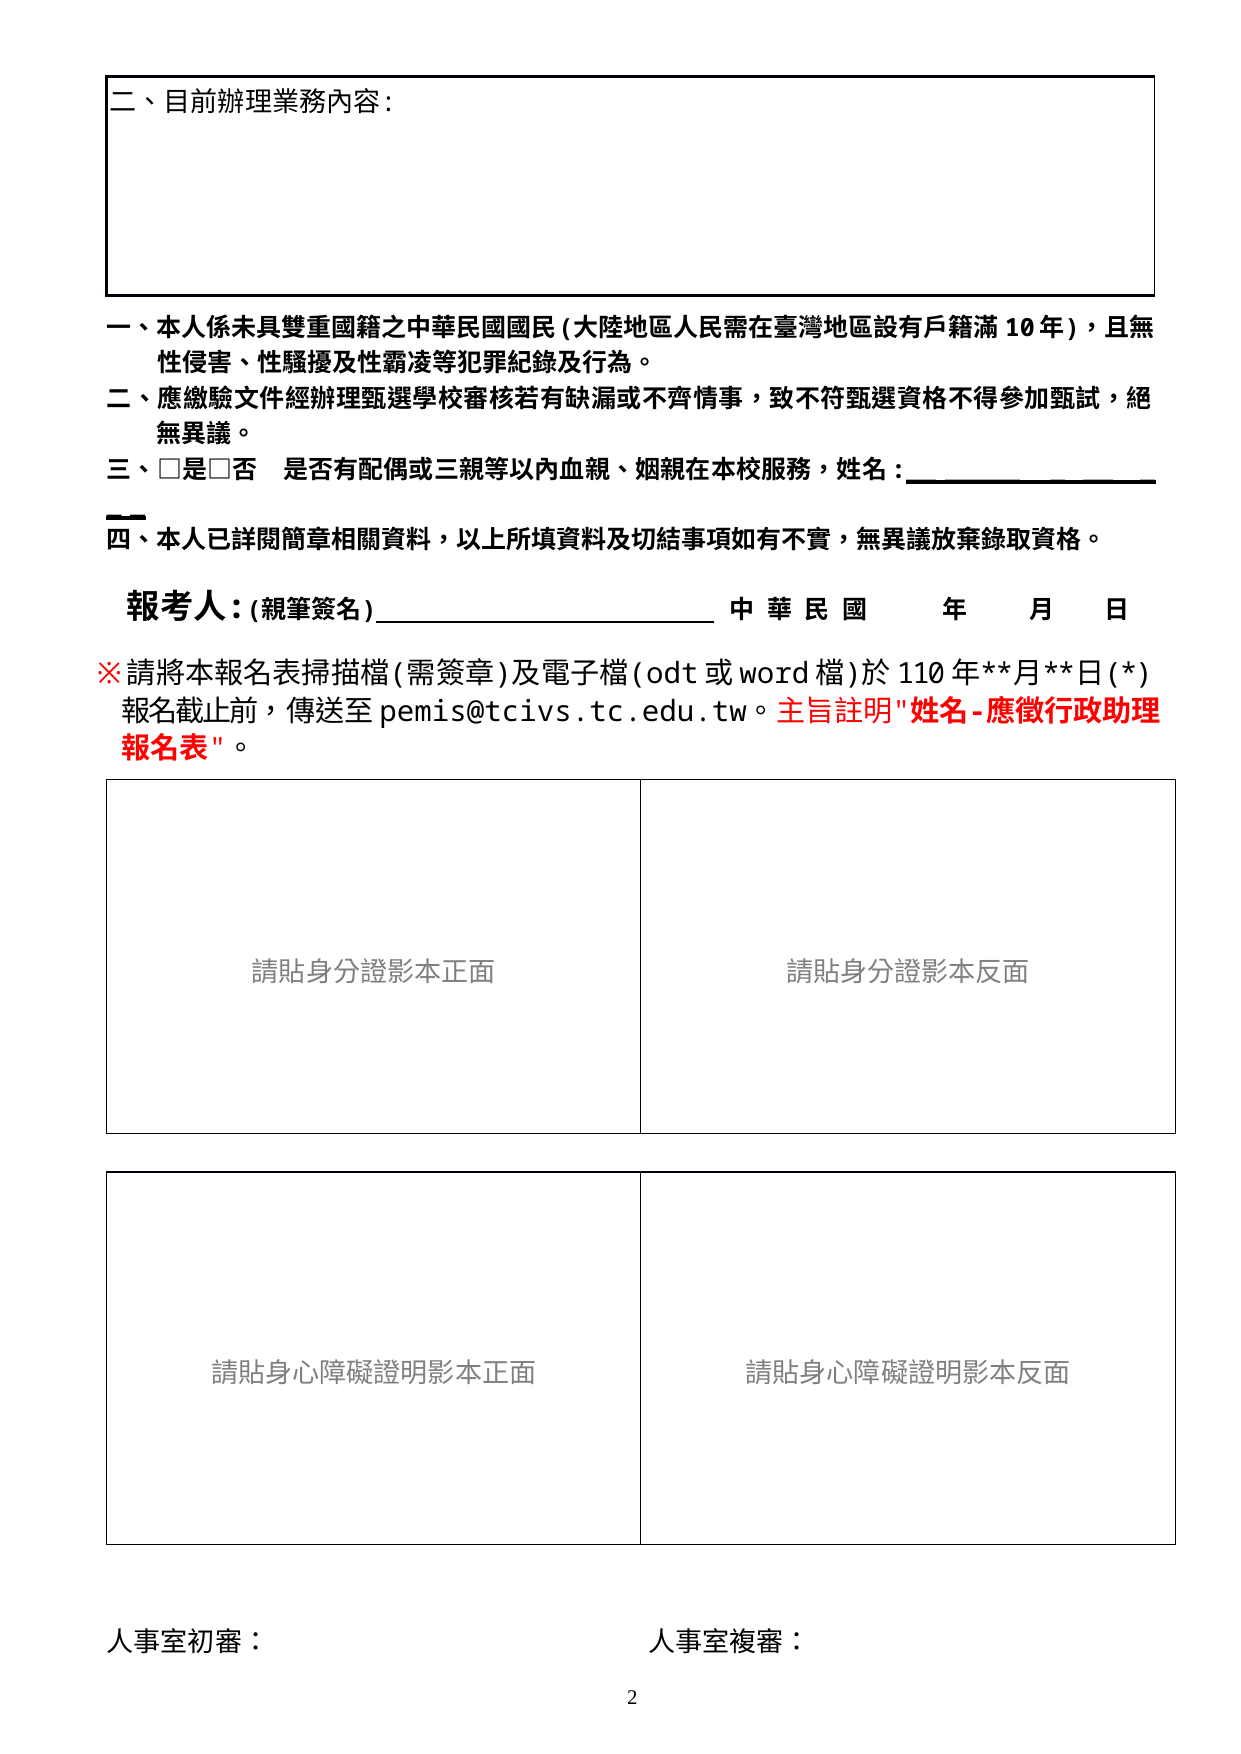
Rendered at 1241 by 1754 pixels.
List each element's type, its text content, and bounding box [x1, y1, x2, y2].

table_header 請貼身分證影本反面 [641, 780, 1175, 1133]
table_cell 二、目前辦理業務內容: [108, 78, 1154, 294]
text 四、本人已詳閱簡章相關資料，以上所填資料及切結事項如有不實，無異議放棄錄取資格。 [106, 521, 1155, 556]
text ※請將本報名表掃描檔(需簽章)及電子檔(odt或word檔)於110年**月**日(*)報名截止前，傳送至pemis@tcivs.tc.edu.tw。主旨註明"姓名-應徵行政助理報名表"。 [92, 654, 1169, 766]
text 二、應繳驗文件經辦理甄選學校審核若有缺漏或不齊情事，致不符甄選資格不得參加甄試，絕無異議。 [106, 379, 1155, 450]
text 一、本人係未具雙重國籍之中華民國國民(大陸地區人民需在臺灣地區設有戶籍滿10年)，且無性侵害、性騷擾及性霸凌等犯罪紀錄及行為。 [106, 308, 1155, 379]
table_header 請貼身心障礙證明影本反面 [641, 1173, 1175, 1544]
table_header 請貼身分證影本正面 [107, 780, 640, 1133]
text 三、□是□否 是否有配偶或三親等以內血親、姻親在本校服務，姓名:__ _____ _ __ __ _ [106, 450, 1155, 521]
text 人事室初審： 人事室複審： [106, 1620, 1157, 1659]
text 報考人:(親筆簽名) 中 華 民 國 年 月 日 [106, 575, 1169, 629]
table_header 請貼身心障礙證明影本正面 [107, 1173, 640, 1544]
